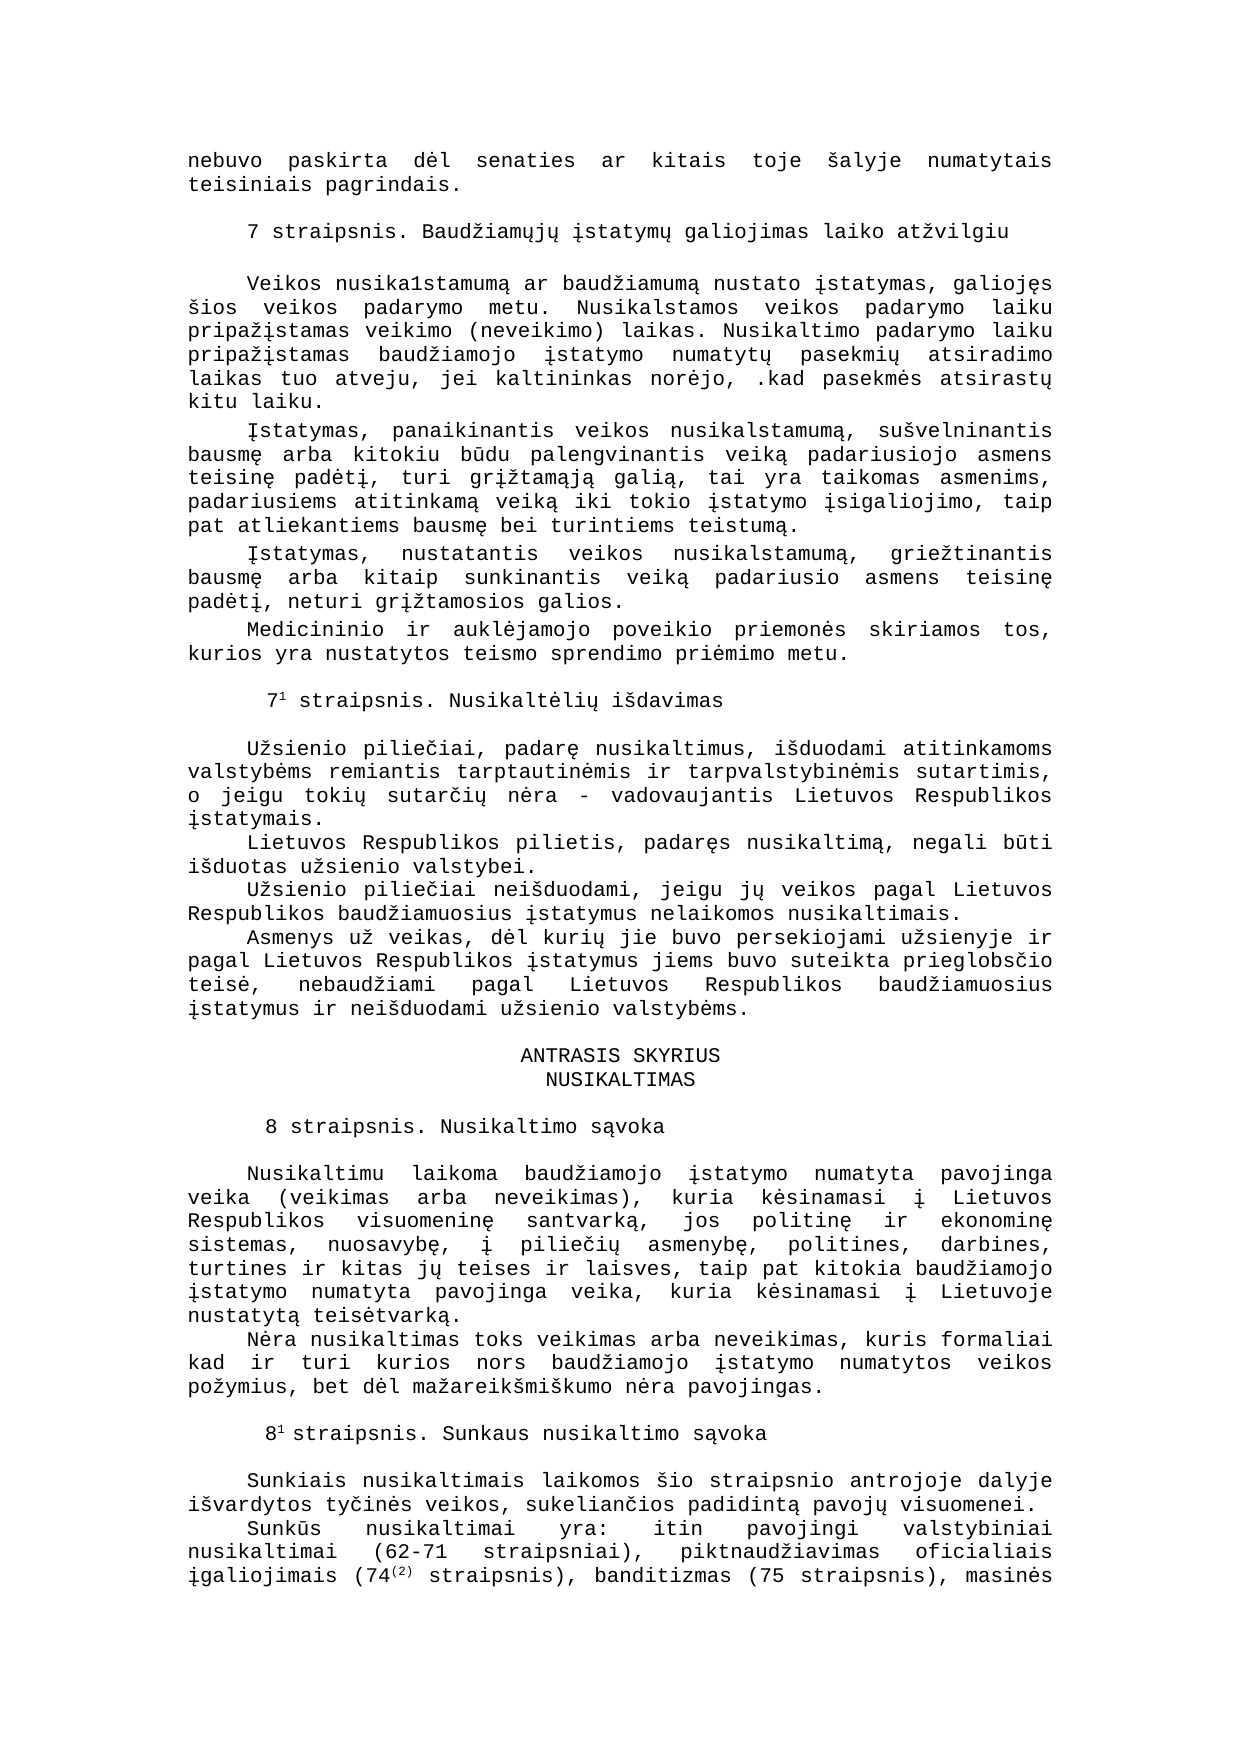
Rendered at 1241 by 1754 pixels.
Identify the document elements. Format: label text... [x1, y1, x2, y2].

text Asmenys už veikas, dėl kurių jie buvo persekiojami užsienyje ir pagal Lietuvos Respublikos įstatymus jiems buvo suteikta prieglobsčio teisė, nebaudžiami pagal Lietuvos Respublikos baudžiamuosius įstatymus ir neišduodami užsienio valstybėms. [187, 927, 1053, 1021]
text 7 straipsnis. Baudžiamųjų įstatymų galiojimas laiko atžvilgiu [247, 221, 1053, 244]
text NUSIKALTIMAS [187, 1068, 1053, 1092]
text Įstatymas, nustatantis veikos nusikalstamumą, griežtinantis bausmę arba kitaip sunkinantis veiką padariusio asmens teisinę padėtį, neturi grįžtamosios galios. [187, 543, 1053, 614]
text ANTRASIS SKYRIUS [187, 1045, 1053, 1068]
text Įstatymas, panaikinantis veikos nusikalstamumą, sušvelninantis bausmę arba kitokiu būdu palengvinantis veiką padariusiojo asmens teisinę padėtį, turi grįžtamąją galią, tai yra taikomas asmenims, padariusiems atitinkamą veiką iki tokio įstatymo įsigaliojimo, taip pat atliekantiems bausmę bei turintiems teistumą. [187, 420, 1053, 538]
text Medicininio ir auklėjamojo poveikio priemonės skiriamos tos, kurios yra nustatytos teismo sprendimo priėmimo metu. [187, 619, 1053, 667]
text Nusikaltimu laikoma baudžiamojo įstatymo numatyta pavojinga veika (veikimas arba neveikimas), kuria kėsinamasi į Lietuvos Respublikos visuomeninę santvarką, jos politinę ir ekonominę sistemas, nuosavybę, į piliečių asmenybę, politines, darbines, turtines ir kitas jų teises ir laisves, taip pat kitokia baudžiamojo įstatymo numatyta pavojinga veika, kuria kėsinamasi į Lietuvoje nustatytą teisėtvarką. [187, 1163, 1053, 1329]
text Sunkūs nusikaltimai yra: itin pavojingi valstybiniai nusikaltimai (62-71 straipsniai), piktnaudžiavimas oficialiais įgaliojimais (74(2) straipsnis), banditizmas (75 straipsnis), masinės [187, 1518, 1053, 1589]
text 8 straipsnis. Nusikaltimo sąvoka [206, 1116, 1053, 1139]
text Veikos nusika1stamumą ar baudžiamumą nustato įstatymas, galiojęs šios veikos padarymo metu. Nusikalstamos veikos padarymo laiku pripažįstamas veikimo (neveikimo) laikas. Nusikaltimo padarymo laiku pripažįstamas baudžiamojo įstatymo numatytų pasekmių atsiradimo laikas tuo atveju, jei kaltininkas norėjo, .kad pasekmės atsirastų kitu laiku. [187, 273, 1053, 415]
text Užsienio piliečiai, padarę nusikaltimus, išduodami atitinkamoms valstybėms remiantis tarptautinėmis ir tarpvalstybinėmis sutartimis, o jeigu tokių sutarčių nėra - vadovaujantis Lietuvos Respublikos įstatymais. [187, 737, 1053, 832]
text 71 straipsnis. Nusikaltėlių išdavimas [207, 690, 1053, 714]
text Užsienio piliečiai neišduodami, jeigu jų veikos pagal Lietuvos Respublikos baudžiamuosius įstatymus nelaikomos nusikaltimais. [187, 879, 1053, 927]
text Nėra nusikaltimas toks veikimas arba neveikimas, kuris formaliai kad ir turi kurios nors baudžiamojo įstatymo numatytos veikos požymius, bet dėl mažareikšmiškumo nėra pavojingas. [187, 1329, 1053, 1399]
text 81 straipsnis. Sunkaus nusikaltimo sąvoka [205, 1423, 1053, 1447]
text nebuvo paskirta dėl senaties ar kitais toje šalyje numatytais teisiniais pagrindais. [187, 150, 1053, 197]
text Sunkiais nusikaltimais laikomos šio straipsnio antrojoje dalyje išvardytos tyčinės veikos, sukeliančios padidintą pavojų visuomenei. [187, 1471, 1053, 1518]
text Lietuvos Respublikos pilietis, padaręs nusikaltimą, negali būti išduotas užsienio valstybei. [187, 832, 1053, 879]
